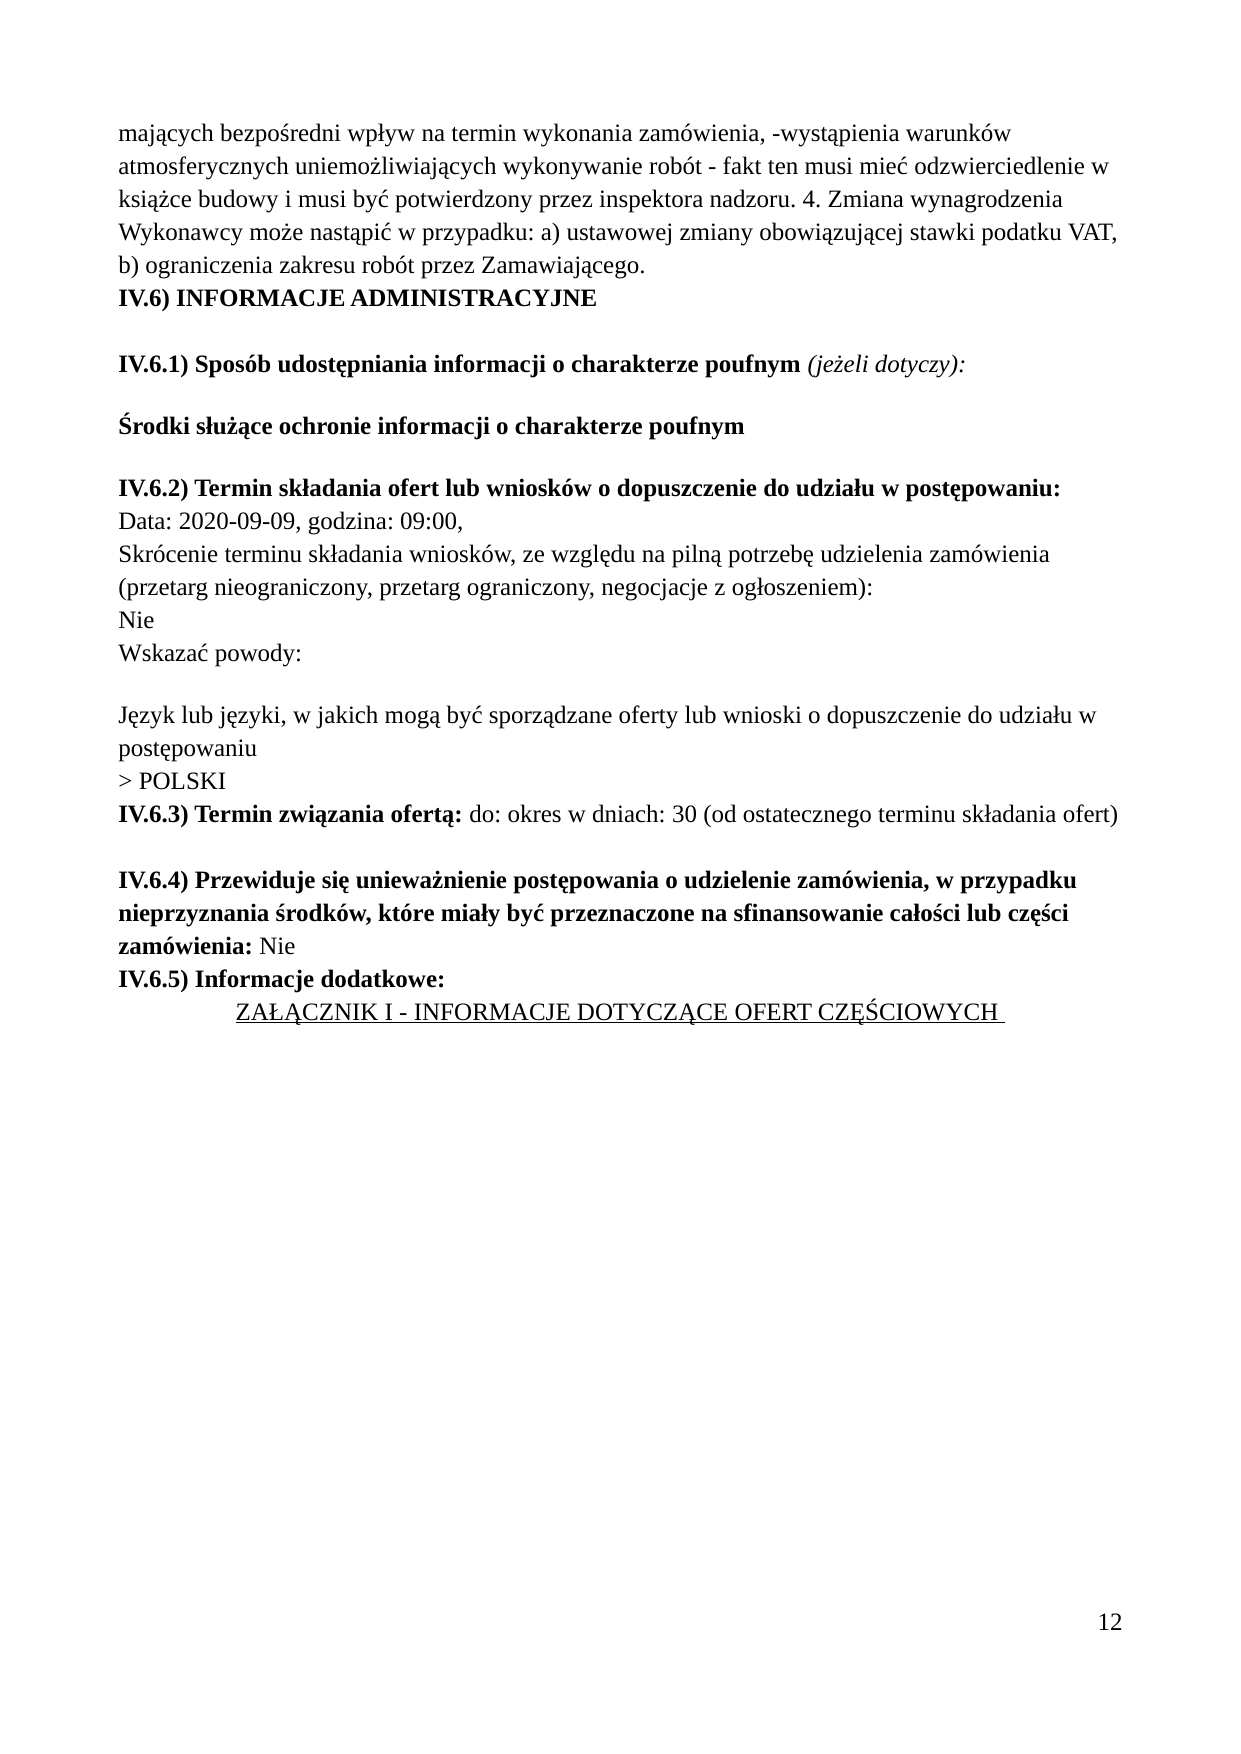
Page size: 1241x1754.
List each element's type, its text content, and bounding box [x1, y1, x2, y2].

table_header [118, 1191, 136, 1202]
text mających bezpośredni wpływ na termin wykonania zamówienia, -wystąpienia warunków atmosferycznych uniemożliwiających wykonywanie robót - fakt ten musi mieć odzwierciedlenie w książce budowy i musi być potwierdzony przez inspektora nadzoru. 4. Zmiana wynagrodzenia Wykonawcy może nastąpić w przypadku: a) ustawowej zmiany obowiązującej stawki podatku VAT, b) ograniczenia zakresu robót przez Zamawiającego. IV.6) INFORMACJE ADMINISTRACYJNE IV.6.1) Sposób udostępniania informacji o charakterze poufnym (jeżeli dotyczy): Środki służące ochronie informacji o charakterze poufnym IV.6.2) Termin składania ofert lub wniosków o dopuszczenie do udziału w postępowaniu: Data: 2020-09-09, godzina: 09:00, Skrócenie terminu składania wniosków, ze względu na pilną potrzebę udzielenia zamówienia (przetarg nieograniczony, przetarg ograniczony, negocjacje z ogłoszeniem): Nie Wskazać powody: Język lub języki, w jakich mogą być sporządzane oferty lub wnioski o dopuszczenie do udziału w postępowaniu > POLSKI IV.6.3) Termin związania ofertą: do: okres w dniach: 30 (od ostatecznego terminu składania ofert) IV.6.4) Przewiduje się unieważnienie postępowania o udzielenie zamówienia, w przypadku nieprzyznania środków, które miały być przeznaczone na sfinansowanie całości lub części zamówienia: Nie IV.6.5) Informacje dodatkowe: [118, 118, 1122, 993]
text ZAŁĄCZNIK I - INFORMACJE DOTYCZĄCE OFERT CZĘŚCIOWYCH [118, 997, 1122, 1026]
